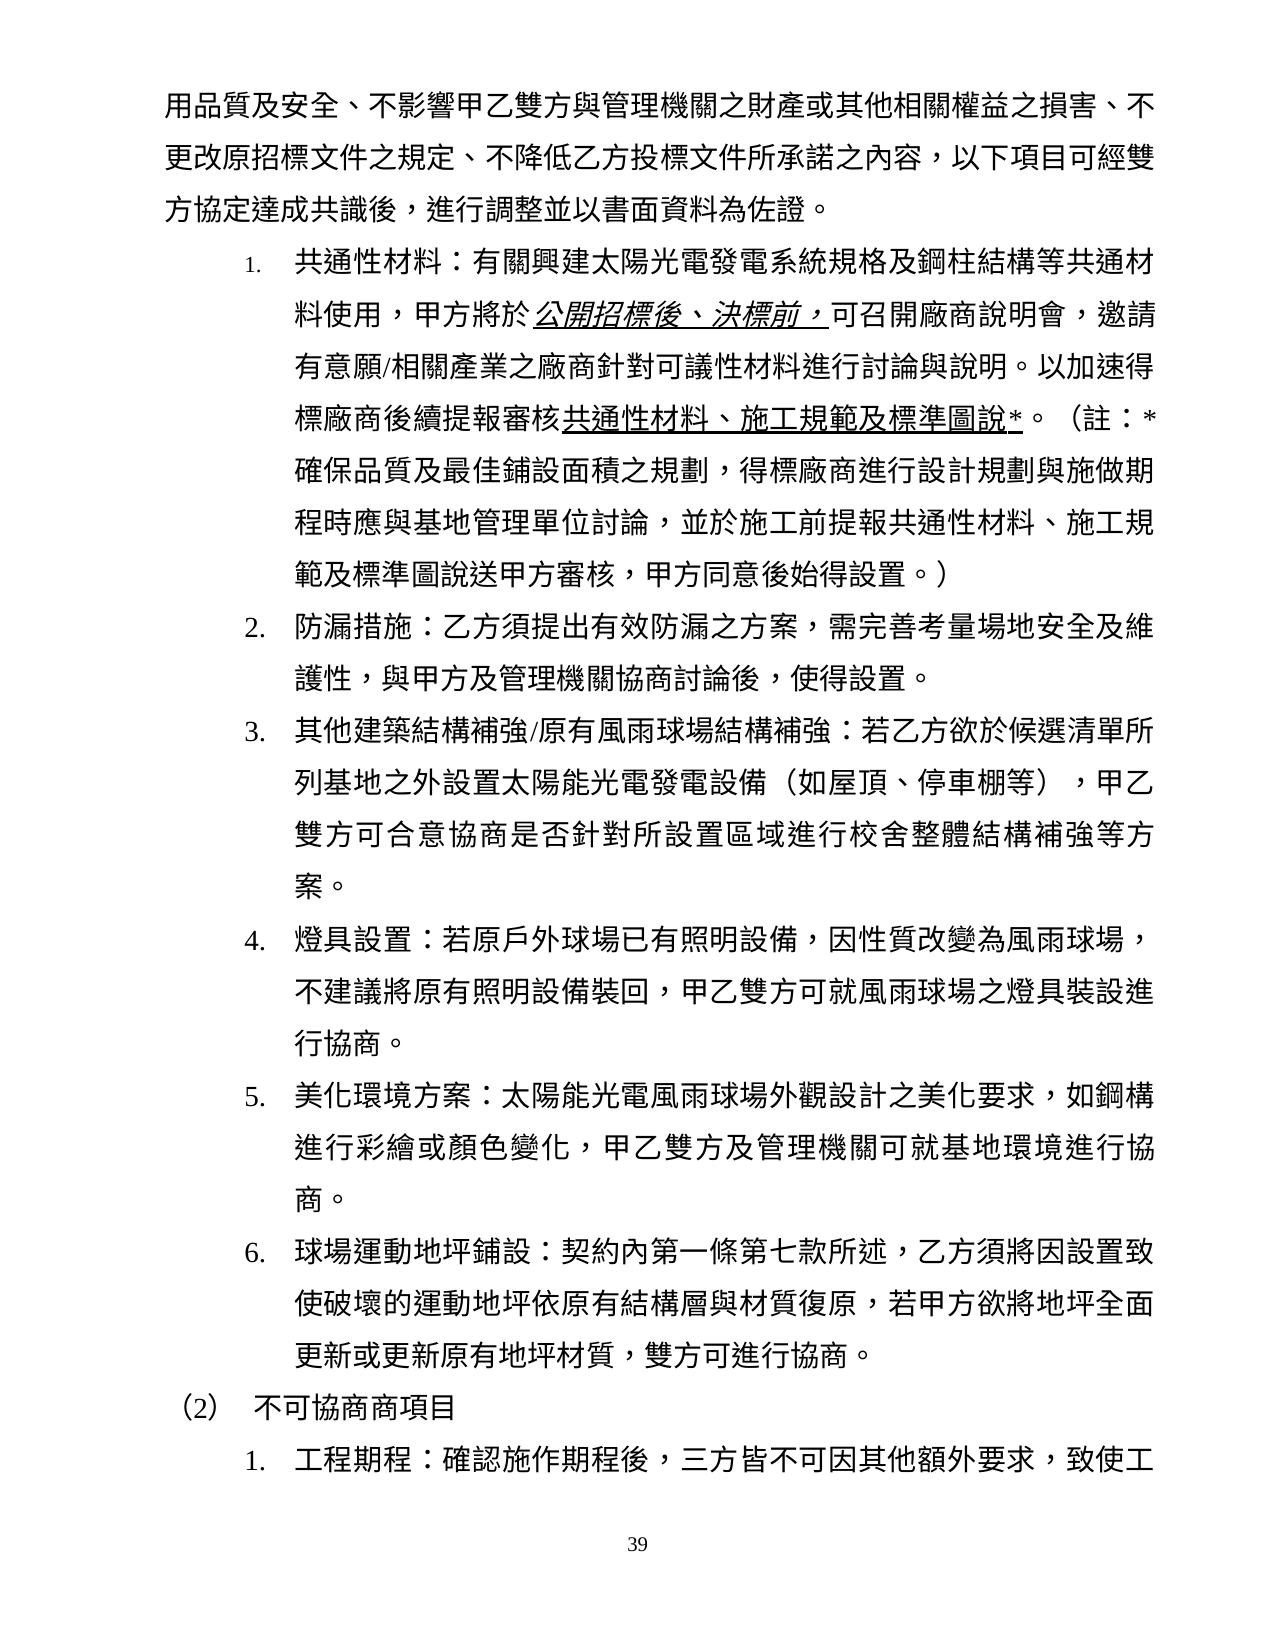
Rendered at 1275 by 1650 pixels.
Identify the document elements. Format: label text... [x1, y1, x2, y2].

list 不可協商商項目 [164, 1377, 1157, 1429]
list 防漏措施：乙方須提出有效防漏之方案，需完善考量場地安全及維護性，與甲方及管理機關協商討論後，使得設置。 [244, 596, 1157, 700]
list 球場運動地坪鋪設：契約內第一條第七款所述，乙方須將因設置致使破壞的運動地坪依原有結構層與材質復原，若甲方欲將地坪全面更新或更新原有地坪材質，雙方可進行協商。 [244, 1221, 1157, 1377]
list 共通性材料：有關興建太陽光電發電系統規格及鋼柱結構等共通材料使用，甲方將於公開招標後、決標前，可召開廠商說明會，邀請有意願/相關產業之廠商針對可議性材料進行討論與說明。以加速得標廠商後續提報審核共通性材料、施工規範及標準圖說*。（註：*確保品質及最佳鋪設面積之規劃，得標廠商進行設計規劃與施做期程時應與基地管理單位討論，並於施工前提報共通性材料、施工規範及標準圖說送甲方審核，甲方同意後始得設置。） [244, 231, 1157, 596]
list 美化環境方案：太陽能光電風雨球場外觀設計之美化要求，如鋼構進行彩繪或顏色變化，甲乙雙方及管理機關可就基地環境進行協商。 [244, 1064, 1157, 1221]
list 其他建築結構補強/原有風雨球場結構補強：若乙方欲於候選清單所列基地之外設置太陽能光電發電設備（如屋頂、停車棚等），甲乙雙方可合意協商是否針對所設置區域進行校舍整體結構補強等方案。 [244, 700, 1157, 908]
text 用品質及安全、不影響甲乙雙方與管理機關之財產或其他相關權益之損害、不更改原招標文件之規定、不降低乙方投標文件所承諾之內容，以下項目可經雙方協定達成共識後，進行調整並以書面資料為佐證。 [164, 75, 1157, 231]
list 燈具設置：若原戶外球場已有照明設備，因性質改變為風雨球場，不建議將原有照明設備裝回，甲乙雙方可就風雨球場之燈具裝設進行協商。 [244, 908, 1157, 1064]
list 工程期程：確認施作期程後，三方皆不可因其他額外要求，致使工 [244, 1429, 1157, 1481]
